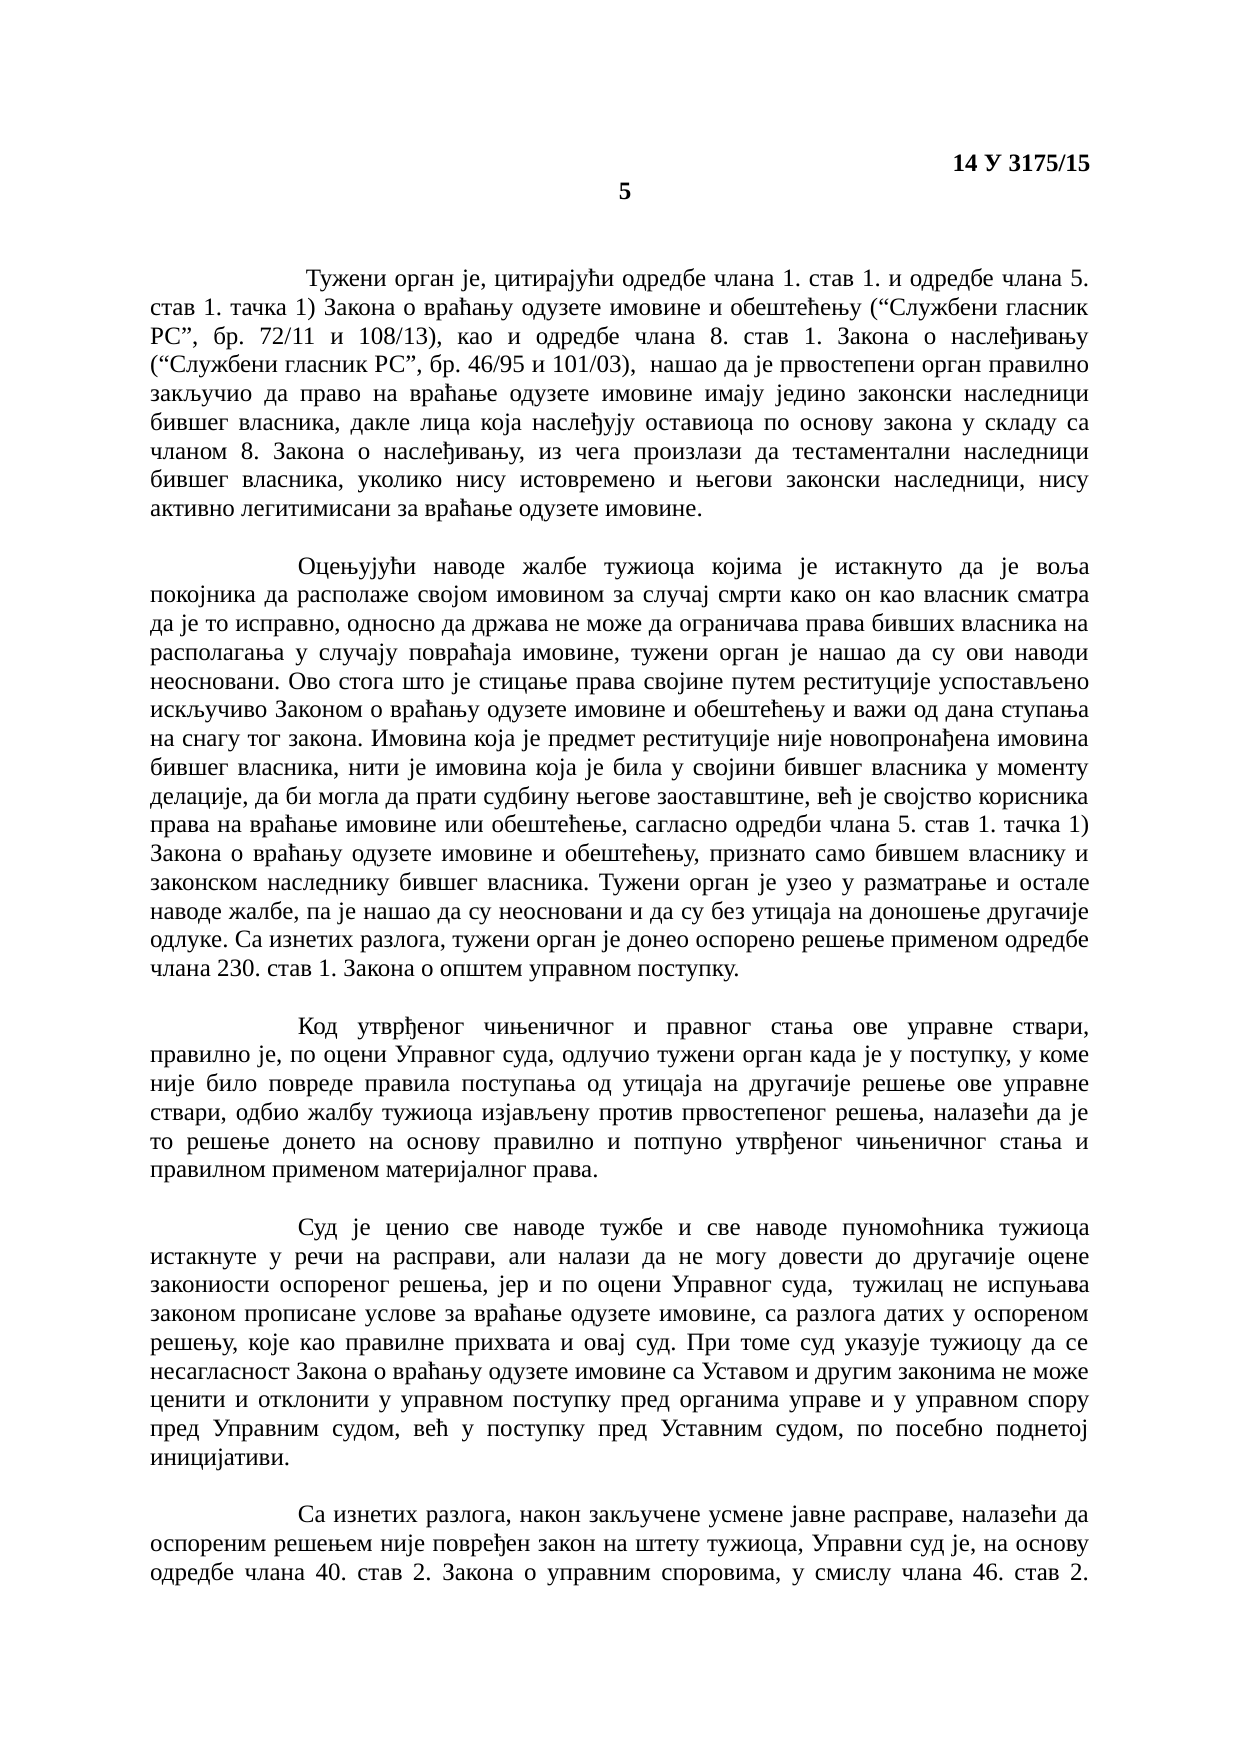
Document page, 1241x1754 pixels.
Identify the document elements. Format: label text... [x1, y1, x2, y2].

text Са изнетих разлога, након закључене усмене јавне расправе, налазећи да оспореним решењем није повређен закон на штету тужиоца, Управни суд је, на основу одредбе члана 40. став 2. Закона о управним споровима, у смислу члана 46. став 2. [150, 1499, 1090, 1586]
text Тужени орган је, цитирајући одредбе члана 1. став 1. и одредбе члана 5. став 1. тачка 1) Закона о враћању одузете имовине и обештећењу (“Службени гласник РС”, бр. 72/11 и 108/13), као и одредбе члана 8. став 1. Закона о наслеђивању (“Службени гласник РС”, бр. 46/95 и 101/03), нашао да је првостепени орган правилно закључио да право на враћање одузете имовине имају једино законски наследници бившег власника, дакле лица која наслеђују оставиоца по основу закона у складу са чланом 8. Закона о наслеђивању, из чега произлази да тестаментални наследници бившег власника, уколико нису истовремено и његови законски наследници, нису активно легитимисани за враћање одузете имовине. [150, 263, 1090, 522]
text Суд је ценио све наводе тужбе и све наводе пуномоћника тужиоца истакнуте у речи на расправи, али налази да не могу довести до другачије оцене закониости оспореног решења, јер и по оцени Управног суда, тужилац не испуњава законом прописане услове за враћање одузете имовине, са разлога датих у оспореном решењу, које као правилне прихвата и овај суд. При томе суд указује тужиоцу да се несагласност Закона о враћању одузете имовине са Уставом и другим законима не може ценити и отклонити у управном поступку пред органима управе и у управном спору пред Управним судом, већ у поступку пред Уставним судом, по посебно поднетој иницијативи. [150, 1212, 1090, 1471]
text Оцењујући наводе жалбе тужиоца којима је истакнуто да је воља покојника да располаже својом имовином за случај смрти како он као власник сматра да је то исправно, односно да држава не може да ограничава права бивших власника на располагања у случају повраћаја имовине, тужени орган је нашао да су ови наводи неосновани. Ово стога што је стицање права својине путем реституције успостављено искључиво Законом о враћању одузете имовине и обештећењу и важи од дана ступања на снагу тог закона. Имовина која је предмет реституције није новопронађена имовина бившег власника, нити је имовина која је била у својини бившег власника у моменту делације, да би могла да прати судбину његове заоставштине, већ је својство корисника права на враћање имовине или обештећење, сагласно одредби члана 5. став 1. тачка 1) Закона о враћању одузете имовине и обештећењу, признато само бившем власнику и законском наследнику бившег власника. Тужени орган је узео у разматрање и остале наводе жалбе, па је нашао да су неосновани и да су без утицаја на доношење другачије одлуке. Са изнетих разлога, тужени орган је донео оспорено решење применом одредбе члана 230. став 1. Закона о општем управном поступку. [150, 551, 1090, 982]
text Код утврђеног чињеничног и правног стања ове управне ствари, правилно је, по оцени Управног суда, одлучио тужени орган када је у поступку, у коме није било повреде правила поступања од утицаја на другачије решење ове управне ствари, одбио жалбу тужиоца изјављену против првостепеног решења, налазећи да је то решење донето на основу правилно и потпуно утврђеног чињеничног стања и правилном применом материјалног права. [150, 1011, 1090, 1183]
